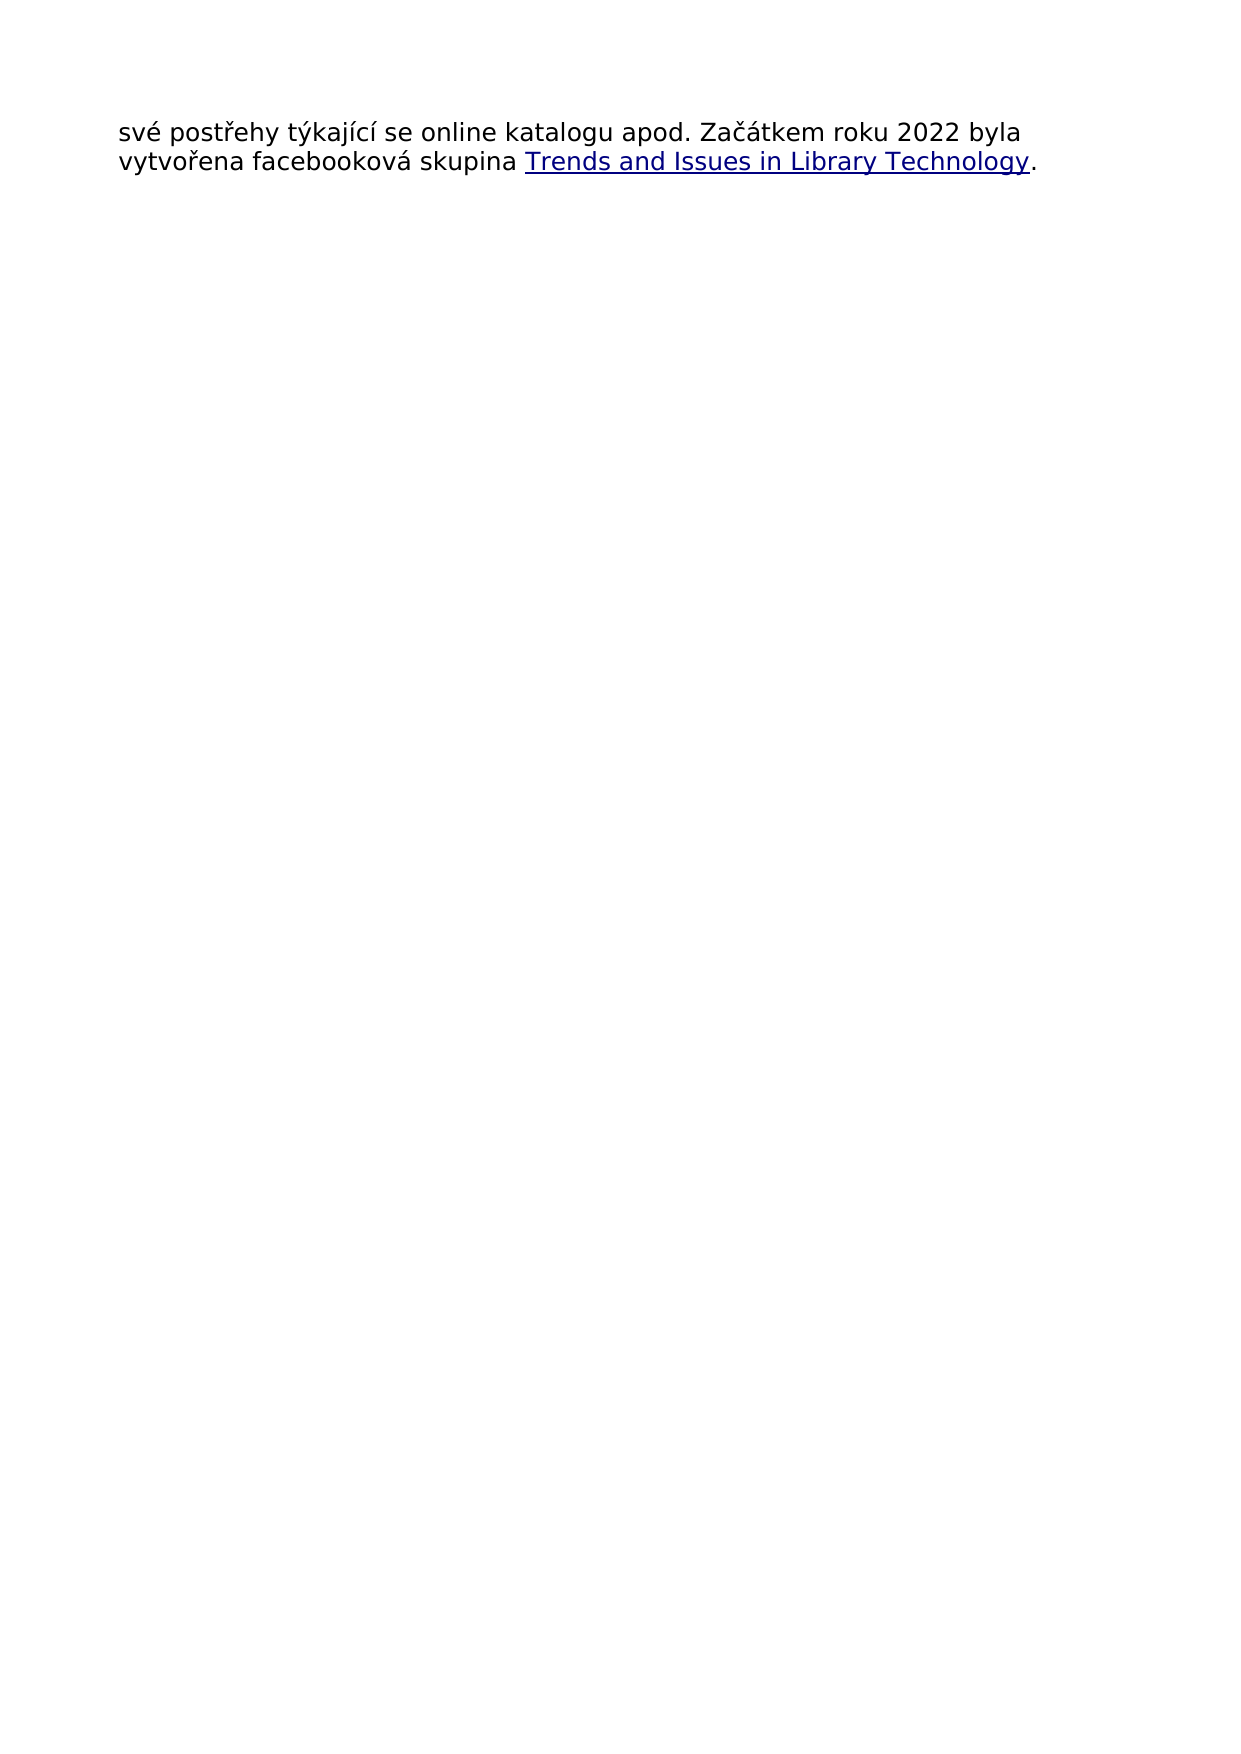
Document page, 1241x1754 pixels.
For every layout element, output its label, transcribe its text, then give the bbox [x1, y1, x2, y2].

text své postřehy týkající se online katalogu apod. Začátkem roku 2022 byla vytvořena facebooková skupina Trends and Issues in Library Technology. [118, 118, 1122, 176]
